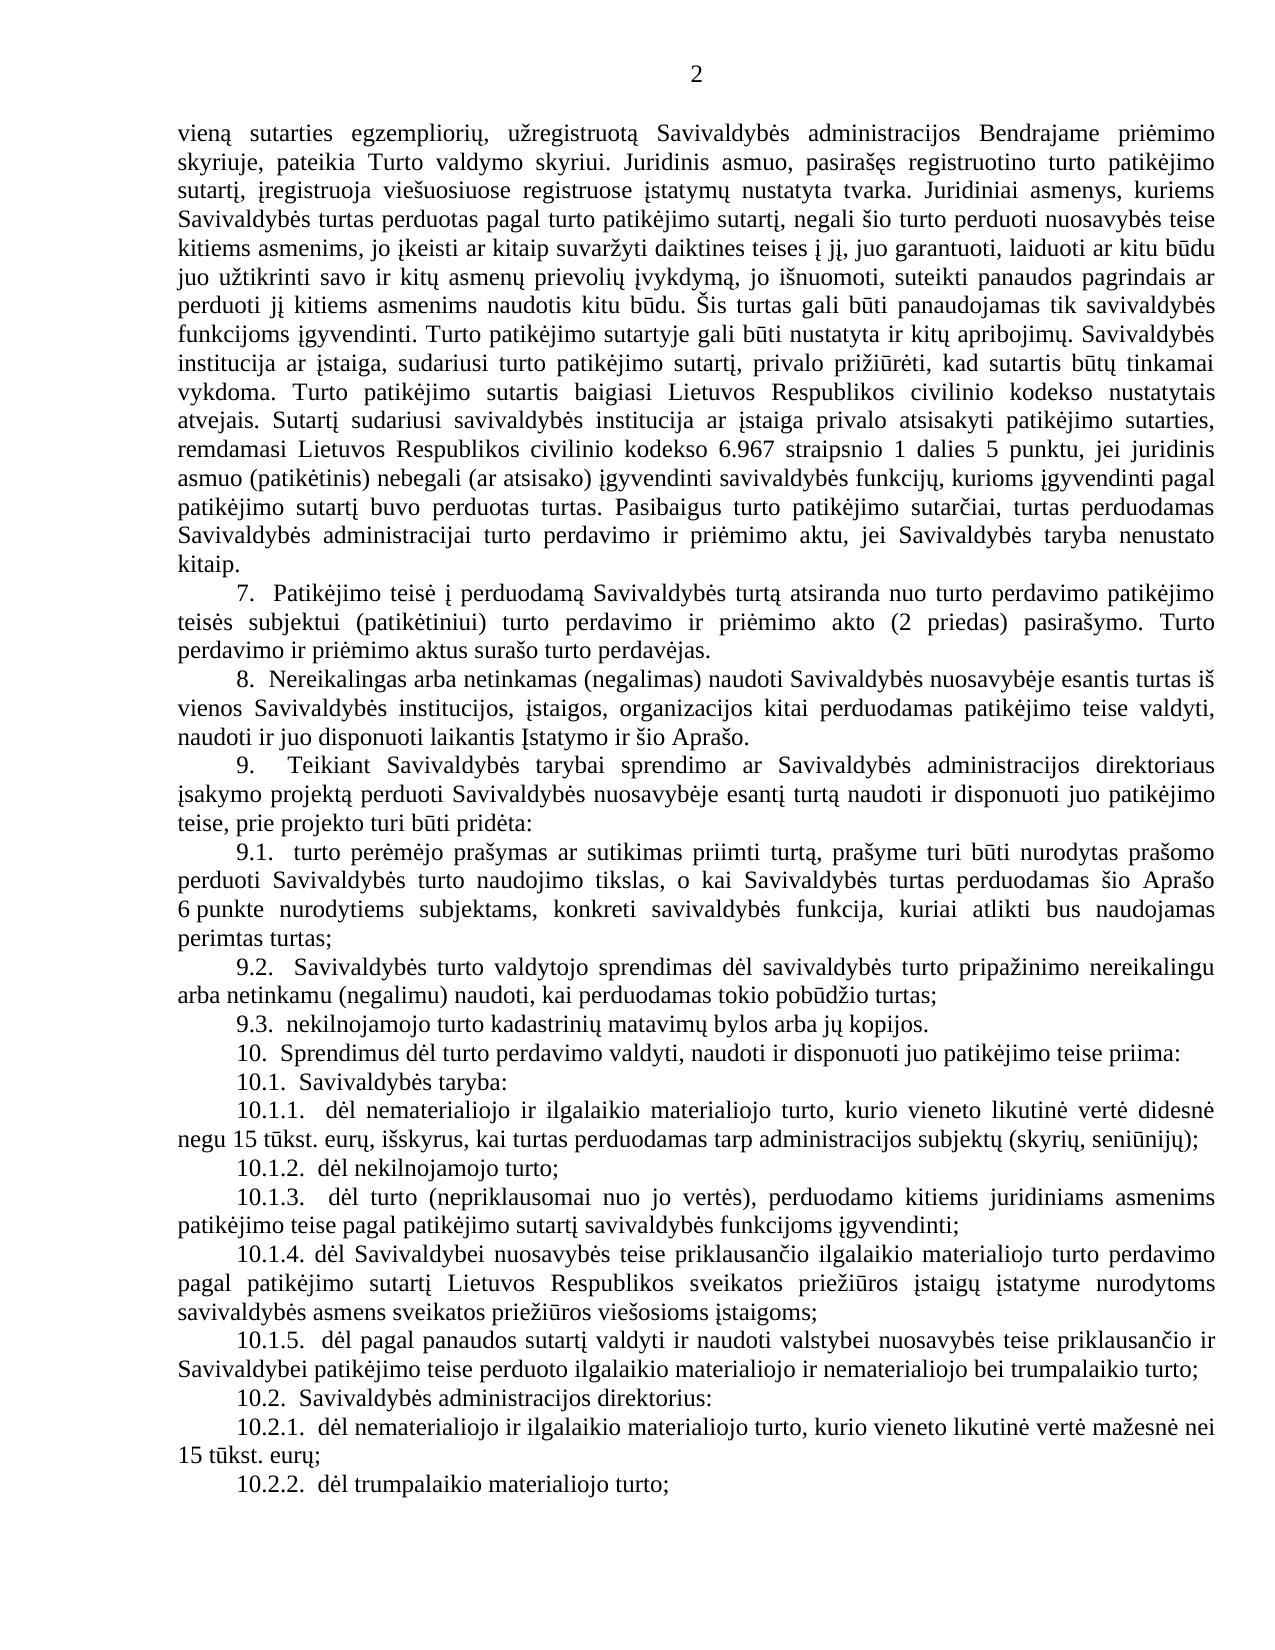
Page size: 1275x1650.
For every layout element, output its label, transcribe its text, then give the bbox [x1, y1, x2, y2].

text vieną sutarties egzempliorių, užregistruotą Savivaldybės administracijos Bendrajame priėmimo skyriuje, pateikia Turto valdymo skyriui. Juridinis asmuo, pasirašęs registruotino turto patikėjimo sutartį, įregistruoja viešuosiuose registruose įstatymų nustatyta tvarka. Juridiniai asmenys, kuriems Savivaldybės turtas perduotas pagal turto patikėjimo sutartį, negali šio turto perduoti nuosavybės teise kitiems asmenims, jo įkeisti ar kitaip suvaržyti daiktines teises į jį, juo garantuoti, laiduoti ar kitu būdu juo užtikrinti savo ir kitų asmenų prievolių įvykdymą, jo išnuomoti, suteikti panaudos pagrindais ar perduoti jį kitiems asmenims naudotis kitu būdu. Šis turtas gali būti panaudojamas tik savivaldybės funkcijoms įgyvendinti. Turto patikėjimo sutartyje gali būti nustatyta ir kitų apribojimų. Savivaldybės institucija ar įstaiga, sudariusi turto patikėjimo sutartį, privalo prižiūrėti, kad sutartis būtų tinkamai vykdoma. Turto patikėjimo sutartis baigiasi Lietuvos Respublikos civilinio kodekso nustatytais atvejais. Sutartį sudariusi savivaldybės institucija ar įstaiga privalo atsisakyti patikėjimo sutarties, remdamasi Lietuvos Respublikos civilinio kodekso 6.967 straipsnio 1 dalies 5 punktu, jei juridinis asmuo (patikėtinis) nebegali (ar atsisako) įgyvendinti savivaldybės funkcijų, kurioms įgyvendinti pagal patikėjimo sutartį buvo perduotas turtas. Pasibaigus turto patikėjimo sutarčiai, turtas perduodamas Savivaldybės administracijai turto perdavimo ir priėmimo aktu, jei Savivaldybės taryba nenustato kitaip. [177, 118, 1216, 578]
text 10.1. Savivaldybės taryba: [177, 1067, 1216, 1096]
text 9.2. Savivaldybės turto valdytojo sprendimas dėl savivaldybės turto pripažinimo nereikalingu arba netinkamu (negalimu) naudoti, kai perduodamas tokio pobūdžio turtas; [177, 952, 1216, 1009]
text 10.2. Savivaldybės administracijos direktorius: [177, 1383, 1216, 1412]
text 9.3. nekilnojamojo turto kadastrinių matavimų bylos arba jų kopijos. [177, 1009, 1216, 1038]
text 10.1.3. dėl turto (nepriklausomai nuo jo vertės), perduodamo kitiems juridiniams asmenims patikėjimo teise pagal patikėjimo sutartį savivaldybės funkcijoms įgyvendinti; [177, 1182, 1216, 1239]
text 10.1.5. dėl pagal panaudos sutartį valdyti ir naudoti valstybei nuosavybės teise priklausančio ir Savivaldybei patikėjimo teise perduoto ilgalaikio materialiojo ir nematerialiojo bei trumpalaikio turto; [177, 1326, 1216, 1383]
text 9.1. turto perėmėjo prašymas ar sutikimas priimti turtą, prašyme turi būti nurodytas prašomo perduoti Savivaldybės turto naudojimo tikslas, o kai Savivaldybės turtas perduodamas šio Aprašo 6 punkte nurodytiems subjektams, konkreti savivaldybės funkcija, kuriai atlikti bus naudojamas perimtas turtas; [177, 837, 1216, 952]
text 10.2.1. dėl nematerialiojo ir ilgalaikio materialiojo turto, kurio vieneto likutinė vertė mažesnė nei 15 tūkst. eurų; [177, 1412, 1216, 1469]
text 10.2.2. dėl trumpalaikio materialiojo turto; [177, 1469, 1216, 1498]
text 8. Nereikalingas arba netinkamas (negalimas) naudoti Savivaldybės nuosavybėje esantis turtas iš vienos Savivaldybės institucijos, įstaigos, organizacijos kitai perduodamas patikėjimo teise valdyti, naudoti ir juo disponuoti laikantis Įstatymo ir šio Aprašo. [177, 664, 1216, 751]
text 10.1.1. dėl nematerialiojo ir ilgalaikio materialiojo turto, kurio vieneto likutinė vertė didesnė negu 15 tūkst. eurų, išskyrus, kai turtas perduodamas tarp administracijos subjektų (skyrių, seniūnijų); [177, 1096, 1216, 1153]
text 10.1.2. dėl nekilnojamojo turto; [177, 1153, 1216, 1182]
text 10.1.4. dėl Savivaldybei nuosavybės teise priklausančio ilgalaikio materialiojo turto perdavimo pagal patikėjimo sutartį Lietuvos Respublikos sveikatos priežiūros įstaigų įstatyme nurodytoms savivaldybės asmens sveikatos priežiūros viešosioms įstaigoms; [177, 1239, 1216, 1326]
text 7. Patikėjimo teisė į perduodamą Savivaldybės turtą atsiranda nuo turto perdavimo patikėjimo teisės subjektui (patikėtiniui) turto perdavimo ir priėmimo akto (2 priedas) pasirašymo. Turto perdavimo ir priėmimo aktus surašo turto perdavėjas. [177, 578, 1216, 664]
text 10. Sprendimus dėl turto perdavimo valdyti, naudoti ir disponuoti juo patikėjimo teise priima: [177, 1038, 1216, 1067]
text 9. Teikiant Savivaldybės tarybai sprendimo ar Savivaldybės administracijos direktoriaus įsakymo projektą perduoti Savivaldybės nuosavybėje esantį turtą naudoti ir disponuoti juo patikėjimo teise, prie projekto turi būti pridėta: [177, 751, 1216, 837]
